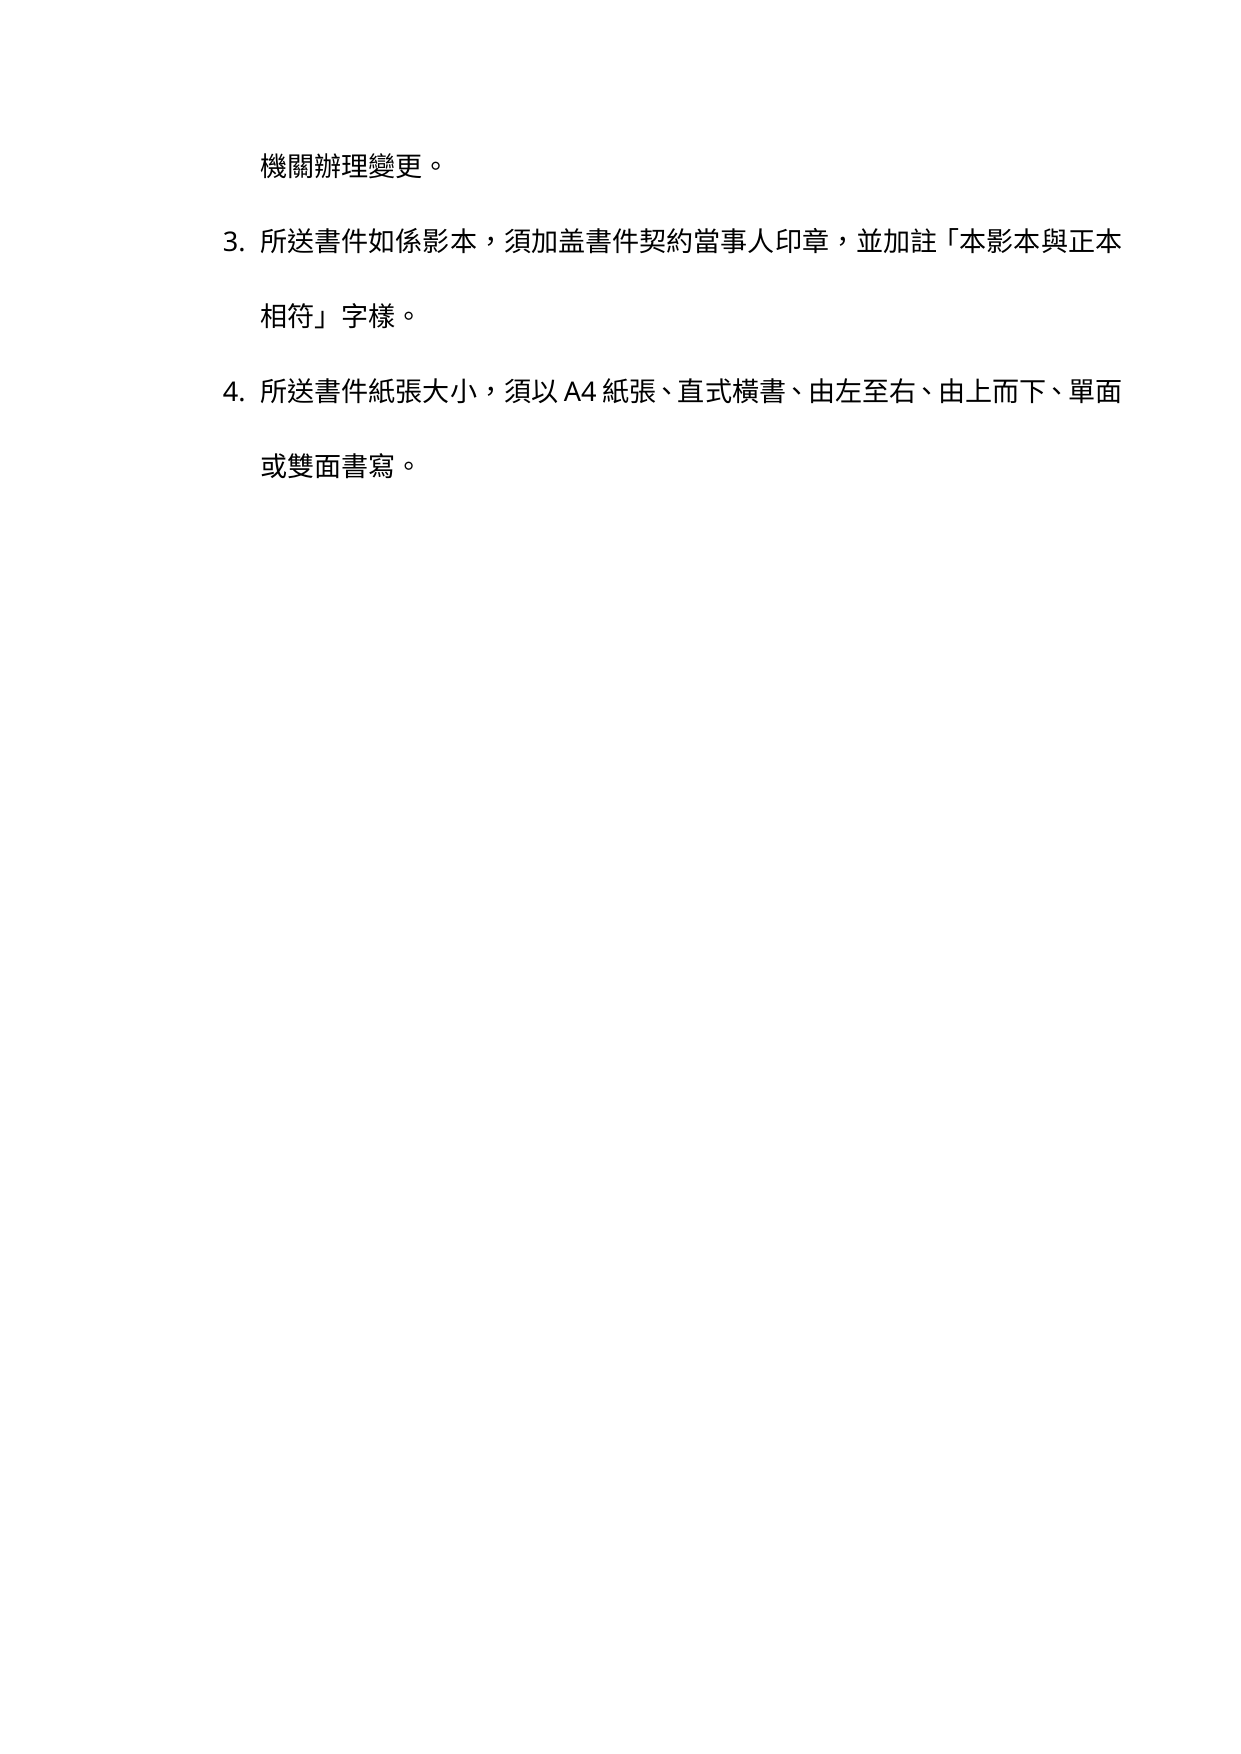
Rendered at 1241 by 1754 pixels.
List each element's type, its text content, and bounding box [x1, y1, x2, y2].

list 機關辦理變更。 [223, 127, 1122, 202]
list 所送書件紙張大小，須以A4紙張、直式橫書、由左至右、由上而下、單面或雙面書寫。 [223, 352, 1122, 502]
list 所送書件如係影本，須加盖書件契約當事人印章，並加註「本影本與正本相符」字樣。 [223, 202, 1122, 352]
